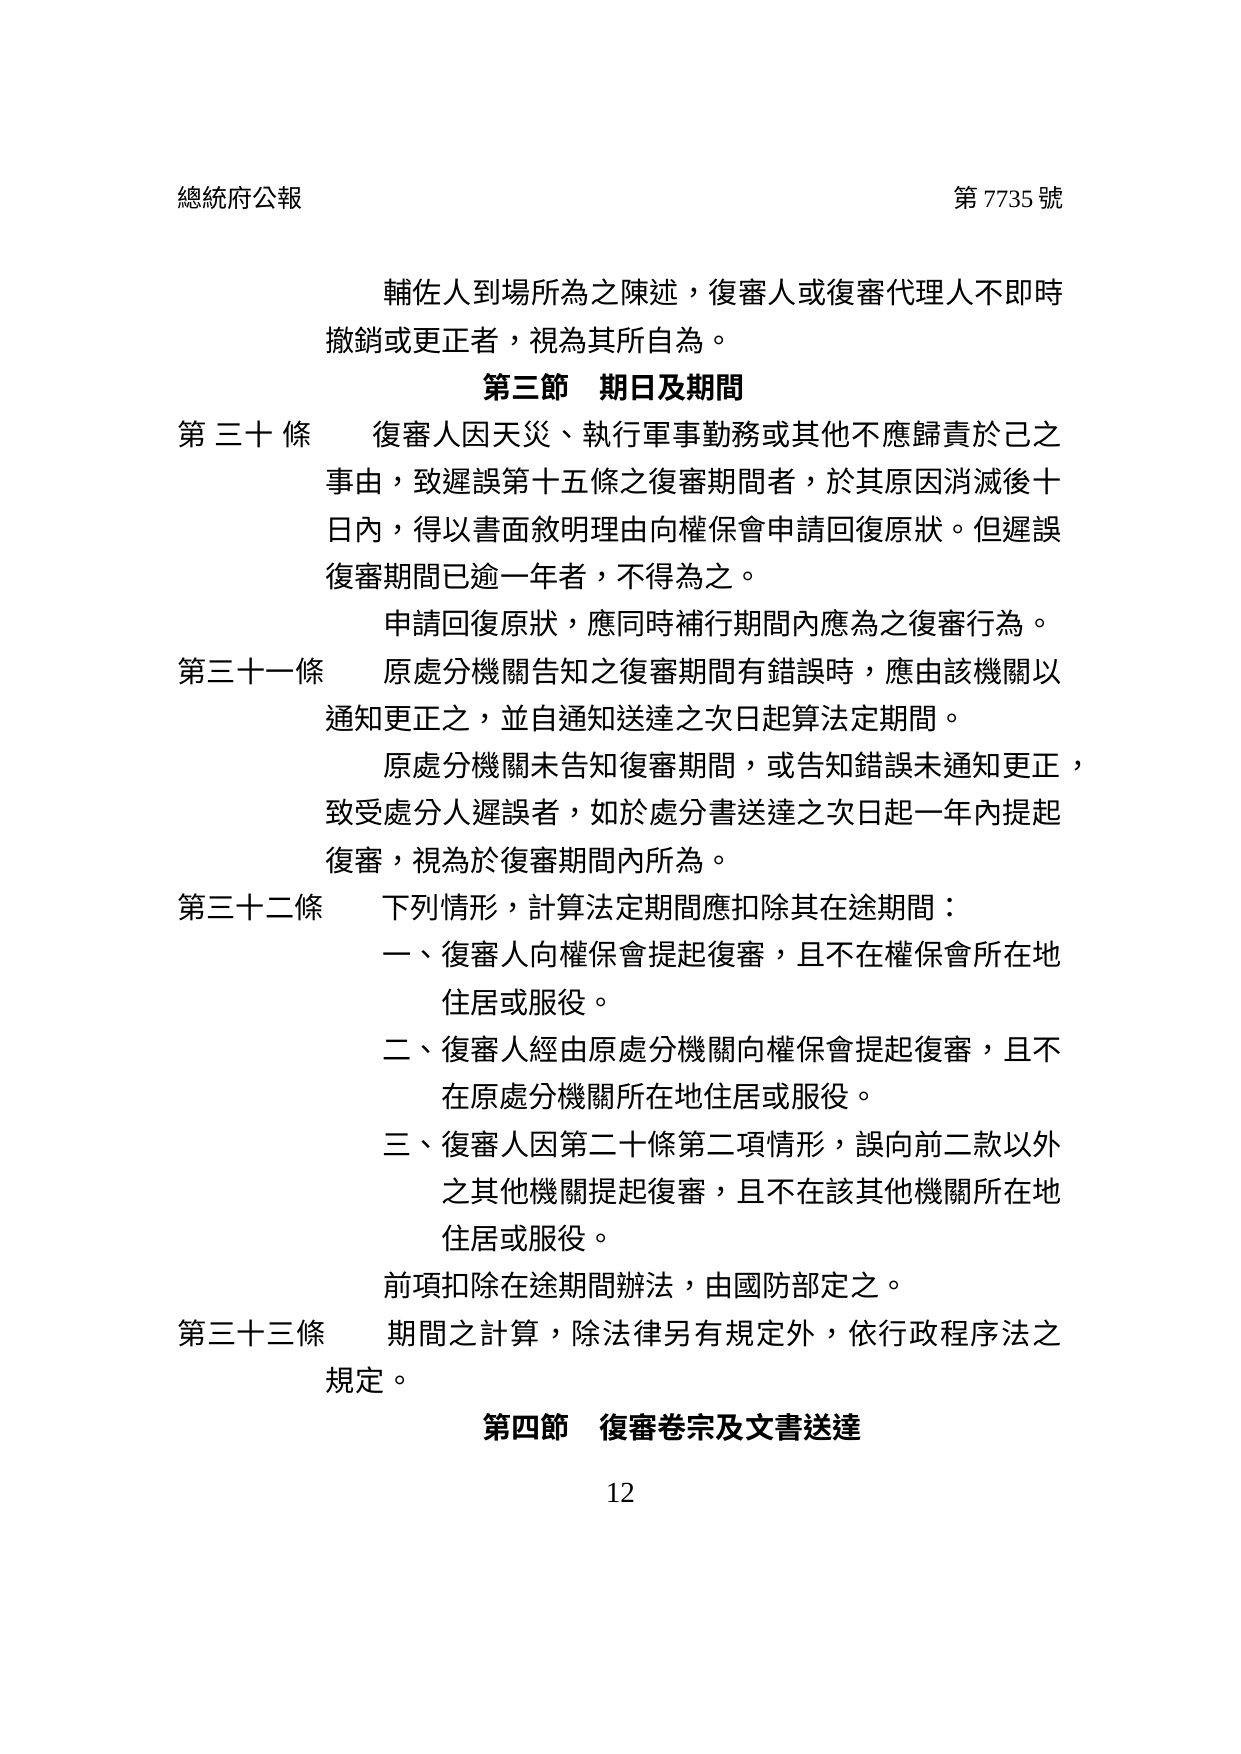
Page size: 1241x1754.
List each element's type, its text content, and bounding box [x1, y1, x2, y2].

text 前項扣除在途期間辦法，由國防部定之。 [325, 1259, 1063, 1306]
text 第 三十 條 復審人因天災、執行軍事勤務或其他不應歸責於己之事由，致遲誤第十五條之復審期間者，於其原因消滅後十日內，得以書面敘明理由向權保會申請回復原狀。但遲誤復審期間已逾一年者，不得為之。 [177, 408, 1063, 597]
text 原處分機關未告知復審期間，或告知錯誤未通知更正，致受處分人遲誤者，如於處分書送達之次日起一年內提起復審，視為於復審期間內所為。 [325, 739, 1063, 881]
text 第四節 復審卷宗及文書送達 [482, 1401, 1063, 1448]
text 申請回復原狀，應同時補行期間內應為之復審行為。 [325, 597, 1063, 644]
text 第三十一條 原處分機關告知之復審期間有錯誤時，應由該機關以通知更正之，並自通知送達之次日起算法定期間。 [177, 644, 1063, 739]
text 第三十三條 期間之計算，除法律另有規定外，依行政程序法之規定。 [177, 1306, 1063, 1401]
text 二、 復審人經由原處分機關向權保會提起復審，且不在原處分機關所在地住居或服役。 [382, 1022, 1063, 1117]
text 三、 復審人因第二十條第二項情形，誤向前二款以外之其他機關提起復審，且不在該其他機關所在地住居或服役。 [382, 1117, 1063, 1259]
text 輔佐人到場所為之陳述，復審人或復審代理人不即時撤銷或更正者，視為其所自為。 [325, 266, 1063, 360]
text 一、 復審人向權保會提起復審，且不在權保會所在地住居或服役。 [382, 928, 1063, 1022]
text 第三節 期日及期間 [482, 360, 1063, 408]
text 第三十二條 下列情形，計算法定期間應扣除其在途期間： [177, 881, 1063, 928]
